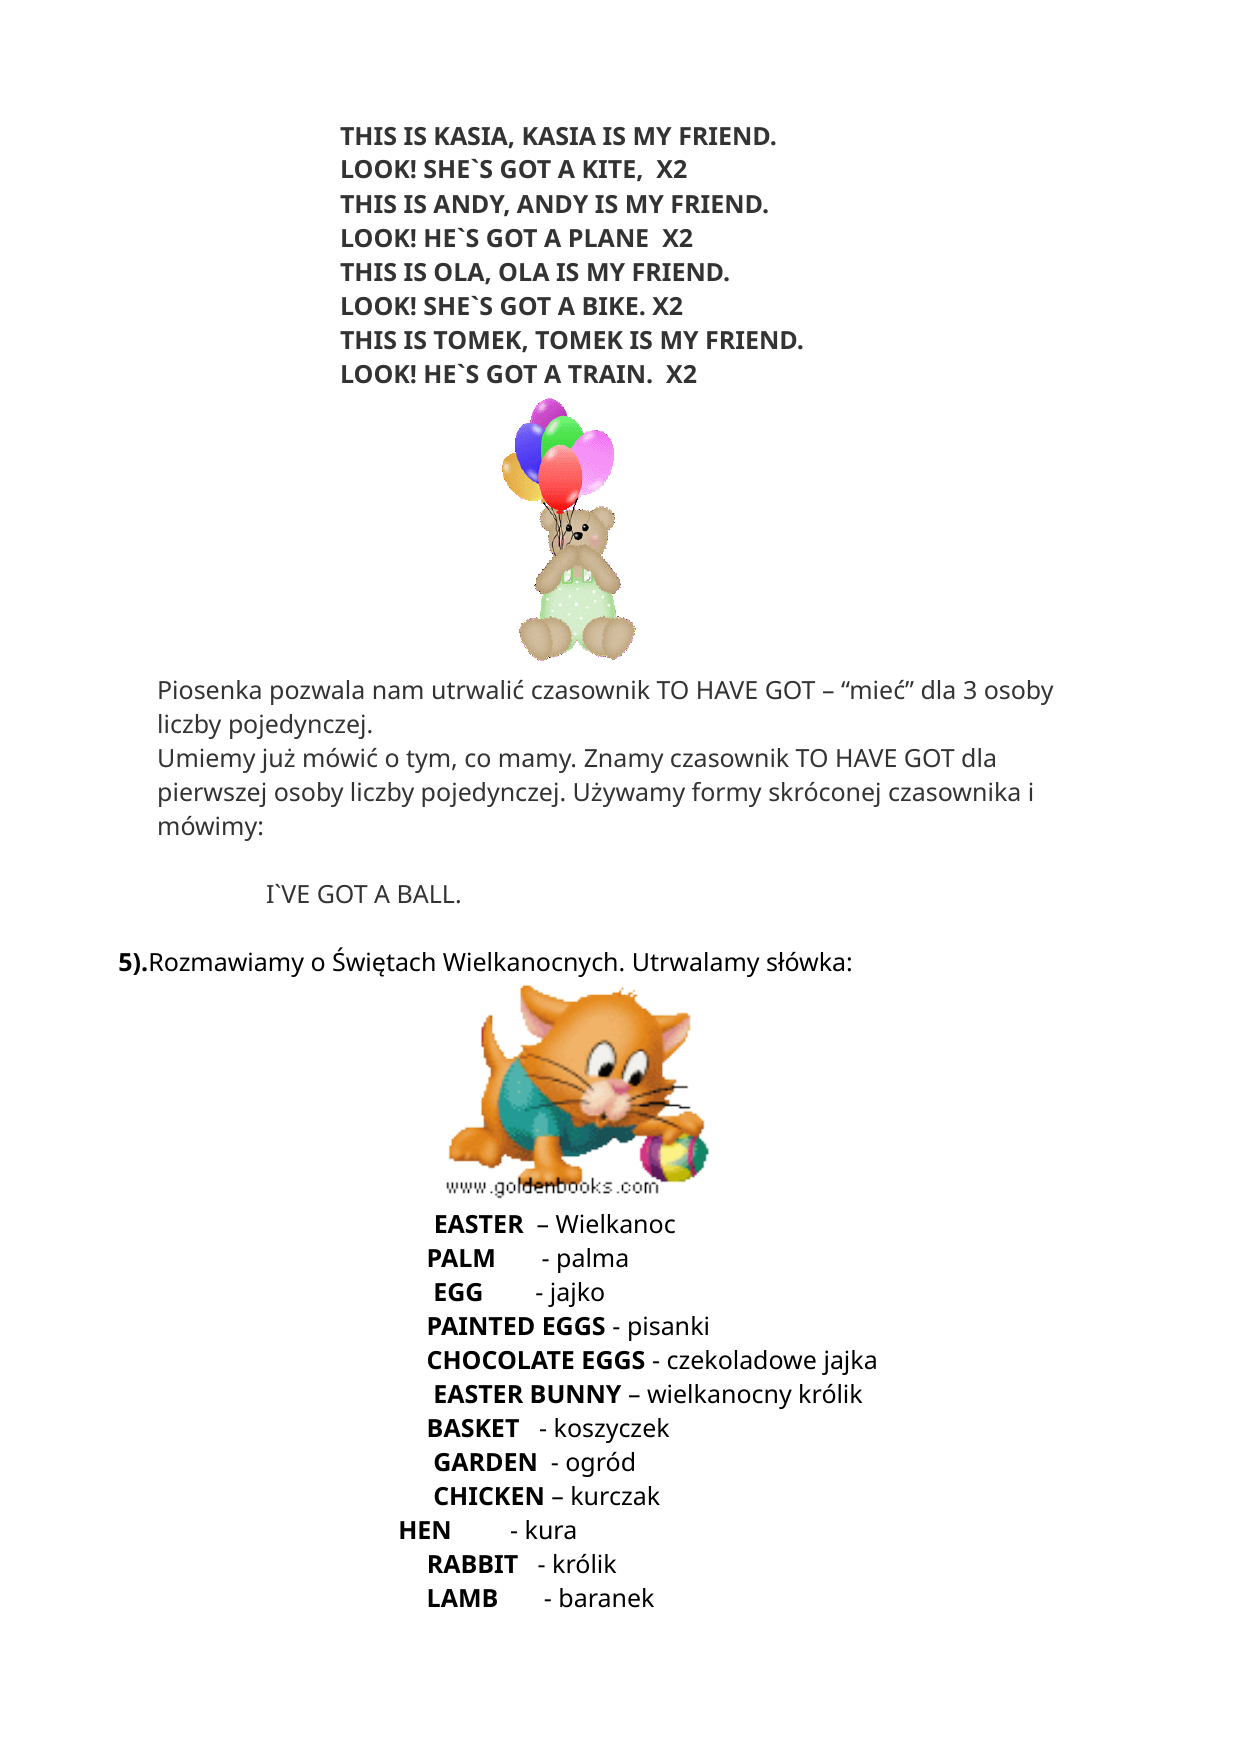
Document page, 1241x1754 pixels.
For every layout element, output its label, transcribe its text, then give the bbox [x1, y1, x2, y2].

text LAMB - baranek [118, 1581, 1122, 1615]
text mówimy: [118, 809, 1122, 843]
text THIS IS TOMEK, TOMEK IS MY FRIEND. [118, 322, 1122, 357]
text PALM - palma [118, 1240, 1122, 1274]
text PAINTED EGGS - pisanki [118, 1308, 1122, 1342]
text THIS IS KASIA, KASIA IS MY FRIEND. [118, 118, 1122, 152]
text CHICKEN – kurczak [118, 1479, 1122, 1513]
text GARDEN - ogród [118, 1445, 1122, 1479]
text LOOK! HE`S GOT A TRAIN. X2 [118, 357, 1122, 391]
text 5).Rozmawiamy o Świętach Wielkanocnych. Utrwalamy słówka: [118, 945, 1122, 979]
text EGG - jajko [118, 1274, 1122, 1308]
text CHOCOLATE EGGS - czekoladowe jajka [118, 1342, 1122, 1377]
text THIS IS OLA, OLA IS MY FRIEND. [118, 254, 1122, 288]
text I`VE GOT A BALL. [118, 877, 1122, 911]
text liczby pojedynczej. [118, 706, 1122, 741]
text RABBIT - królik [118, 1547, 1122, 1581]
text LOOK! SHE`S GOT A BIKE. X2 [118, 288, 1122, 322]
text EASTER BUNNY – wielkanocny królik [118, 1377, 1122, 1411]
text LOOK! HE`S GOT A PLANE X2 [118, 220, 1122, 254]
picture [487, 390, 666, 665]
text HEN - kura [118, 1513, 1122, 1547]
text LOOK! SHE`S GOT A KITE, X2 [118, 152, 1122, 186]
text Umiemy już mówić o tym, co mamy. Znamy czasownik TO HAVE GOT dla [118, 741, 1122, 774]
text THIS IS ANDY, ANDY IS MY FRIEND. [118, 186, 1122, 220]
text BASKET - koszyczek [118, 1411, 1122, 1445]
text EASTER – Wielkanoc [118, 1206, 1122, 1240]
text Piosenka pozwala nam utrwalić czasownik TO HAVE GOT – “mieć” dla 3 osoby [118, 672, 1122, 706]
text pierwszej osoby liczby pojedynczej. Używamy formy skróconej czasownika i [118, 774, 1122, 809]
